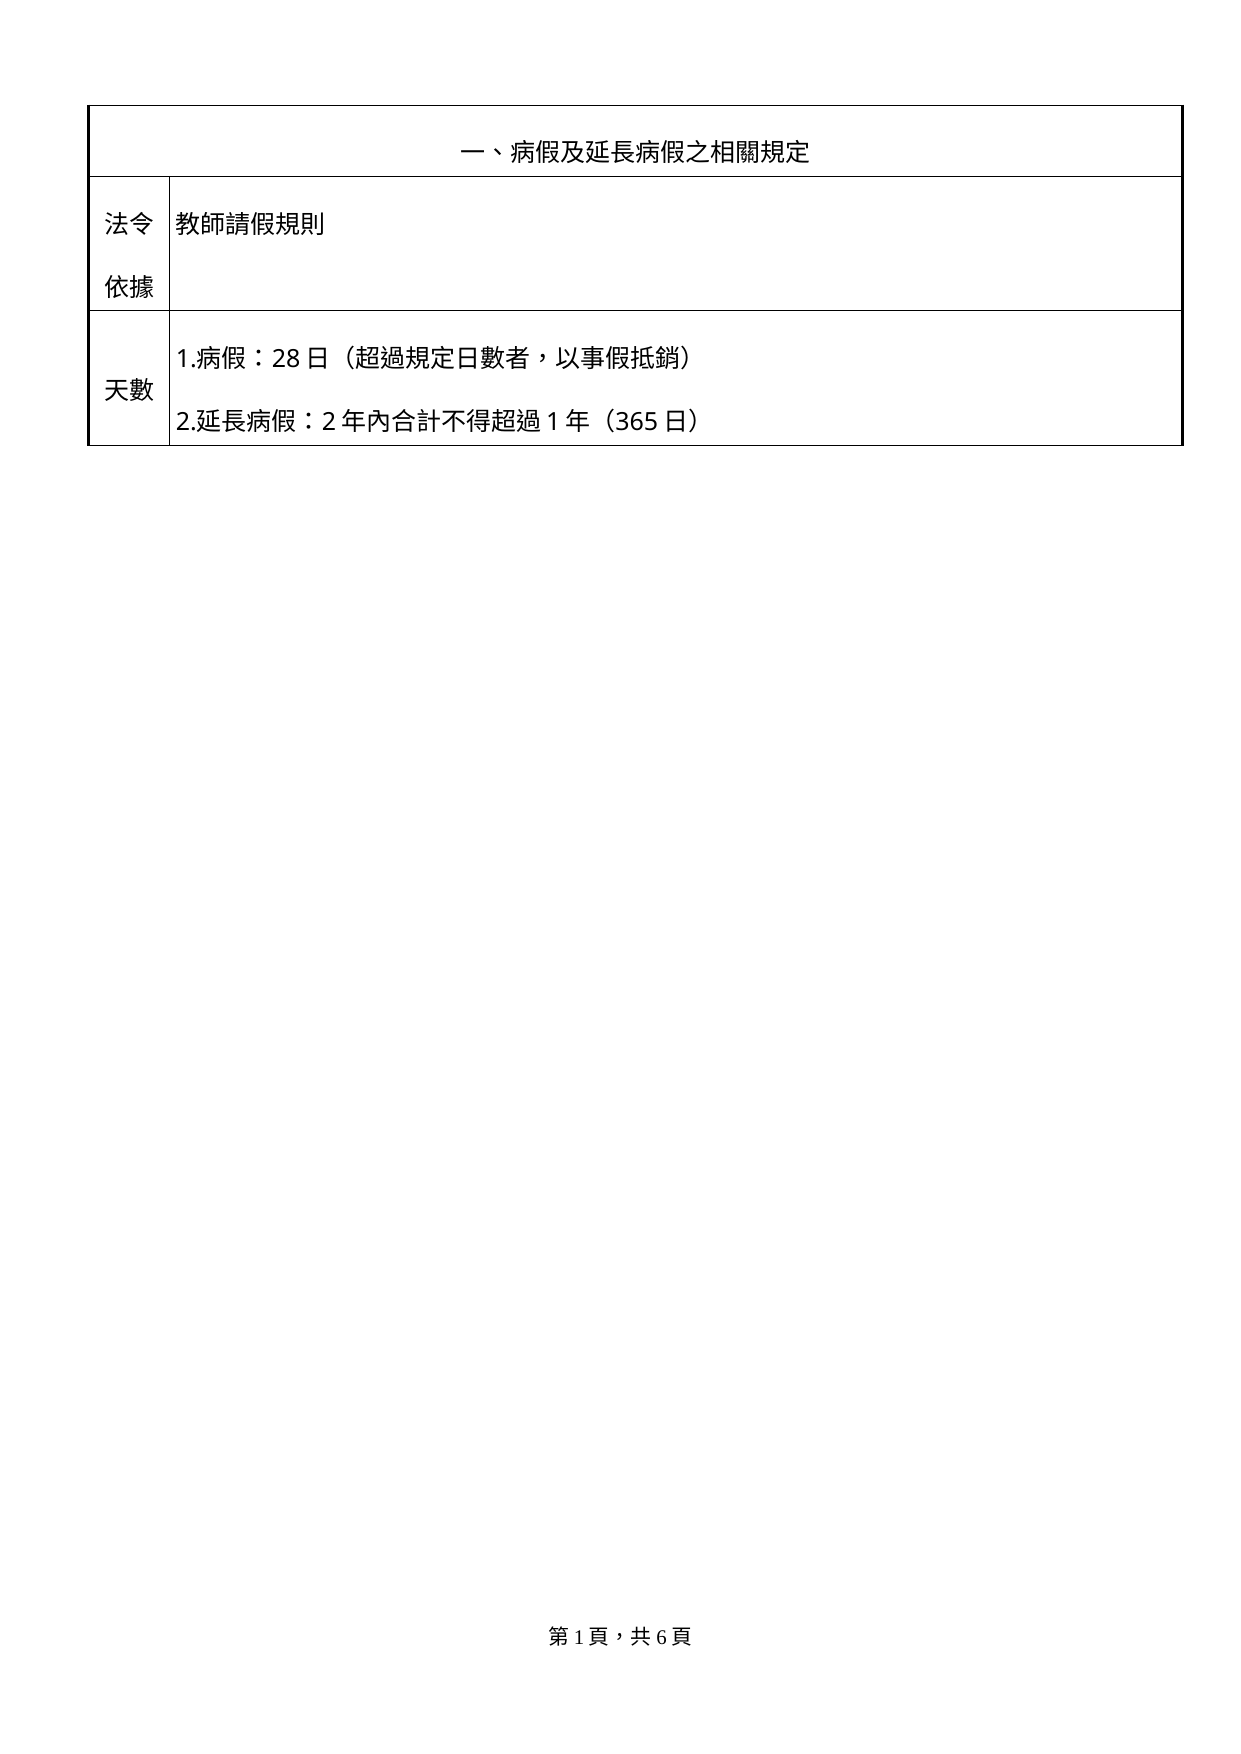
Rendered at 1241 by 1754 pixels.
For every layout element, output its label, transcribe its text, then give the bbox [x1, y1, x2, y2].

table_cell 天數 [90, 311, 169, 444]
table_header 一、病假及延長病假之相關規定 [90, 106, 1181, 176]
table_cell 1.病假：28日（超過規定日數者，以事假抵銷） 2.延長病假：2年內合計不得超過1年（365日） [170, 311, 1181, 444]
table_cell 法令 依據 [90, 177, 169, 310]
table_cell 教師請假規則 [170, 177, 1181, 310]
